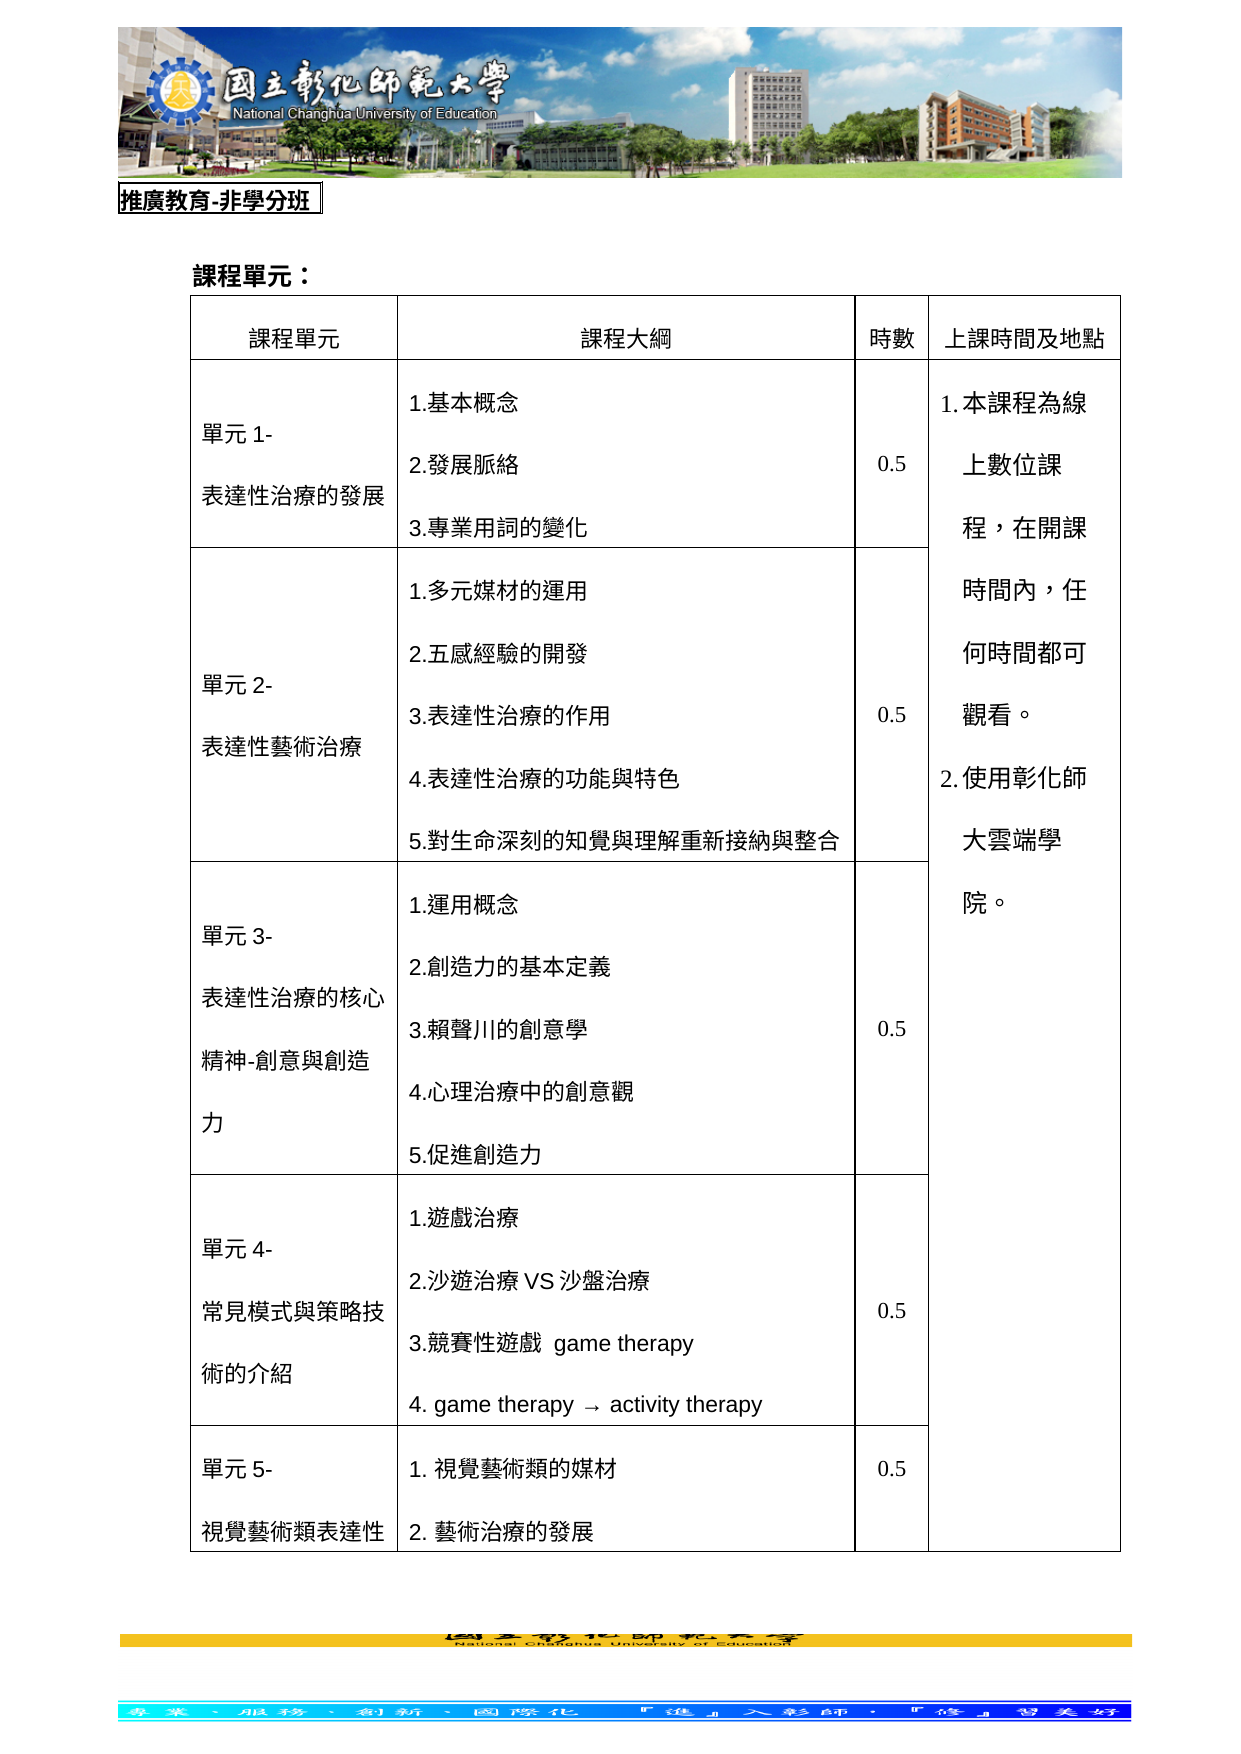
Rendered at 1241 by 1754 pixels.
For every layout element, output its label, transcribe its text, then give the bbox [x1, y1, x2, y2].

table_cell 0.5 [856, 862, 928, 1174]
table_cell 1.遊戲治療 2.沙遊治療VS沙盤治療 3.競賽性遊戲 game therapy 4. game therapy → activity therapy [398, 1175, 854, 1425]
table_cell 0.5 [856, 548, 928, 861]
table_cell 1.多元媒材的運用 2.五感經驗的開發 3.表達性治療的作用 4.表達性治療的功能與特色 5.對生命深刻的知覺與理解重新接納與整合 [398, 548, 854, 861]
table_cell 1.運用概念 2.創造力的基本定義 3.賴聲川的創意學 4.心理治療中的創意觀 5.促進創造力 [398, 862, 854, 1174]
table_cell 1. 視覺藝術類的媒材 2. 藝術治療的發展 [398, 1426, 854, 1551]
table_cell 0.5 [856, 1175, 928, 1425]
table_cell 本課程為線上數位課程，在開課時間內，任何時間都可觀看。 使用彰化師大雲端學院。 [929, 360, 1120, 1551]
table_cell 單元1- 表達性治療的發展 [191, 360, 397, 547]
table_cell 單元4- 常見模式與策略技術的介紹 [191, 1175, 397, 1425]
table_cell 單元5- 視覺藝術類表達性 [191, 1426, 397, 1551]
text 課程單元： [192, 232, 1122, 295]
table_cell 單元2- 表達性藝術治療 [191, 548, 397, 861]
table_cell 1.基本概念 2.發展脈絡 3.專業用詞的變化 [398, 360, 854, 547]
table_header 時數 [856, 296, 928, 358]
table_header 上課時間及地點 [929, 296, 1120, 358]
table_header 課程大綱 [398, 296, 854, 358]
table_cell 0.5 [856, 1426, 928, 1551]
table_cell 0.5 [856, 360, 928, 547]
table_cell 單元3- 表達性治療的核心精神-創意與創造力 [191, 862, 397, 1174]
table_header 課程單元 [191, 296, 397, 358]
